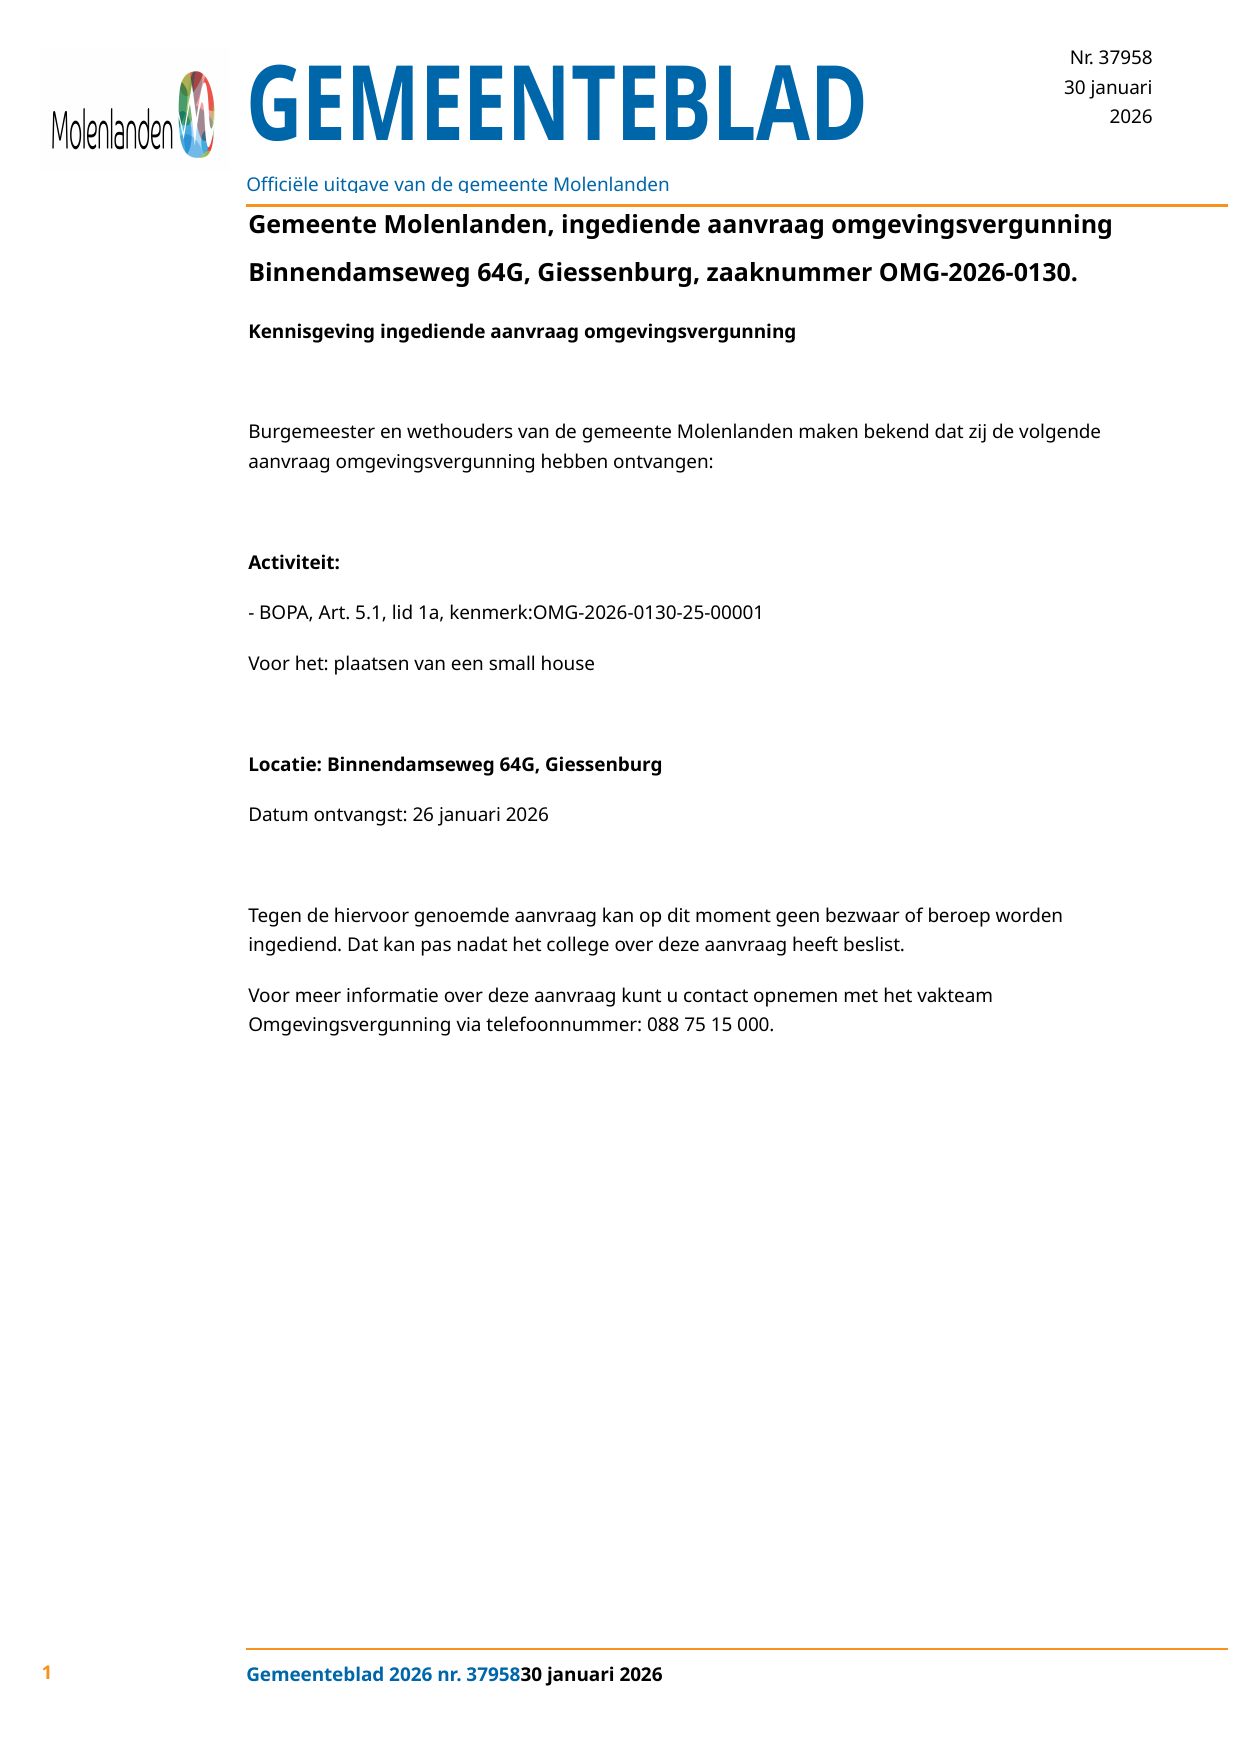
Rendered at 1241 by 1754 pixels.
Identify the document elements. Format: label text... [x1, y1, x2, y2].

text Tegen de hiervoor genoemde aanvraag kan op dit moment geen bezwaar of beroep worden ingediend. Dat kan pas nadat het college over deze aanvraag heeft beslist. [248, 902, 1152, 957]
text Voor meer informatie over deze aanvraag kunt u contact opnemen met het vakteam Omgevingsvergunning via telefoonnummer: 088 75 15 000. [248, 982, 1152, 1037]
text Locatie: Binnendamseweg 64G, Giessenburg [248, 751, 1152, 777]
text Activiteit: [248, 549, 1152, 575]
text Kennisgeving ingediende aanvraag omgevingsvergunning [248, 318, 1152, 344]
text Gemeente Molenlanden, ingediende aanvraag omgevingsvergunning Binnendamseweg 64G, Giessenburg, zaaknummer OMG-2026-0130. [248, 207, 1152, 288]
text Burgemeester en wethouders van de gemeente Molenlanden maken bekend dat zij de volgende aanvraag omgevingsvergunning hebben ontvangen: [248, 419, 1152, 474]
text Voor het: plaatsen van een small house [248, 650, 1152, 676]
picture [41, 47, 231, 172]
text - BOPA, Art. 5.1, lid 1a, kenmerk:OMG-2026-0130-25-00001 [248, 599, 1152, 625]
text Datum ontvangst: 26 januari 2026 [248, 801, 1152, 827]
